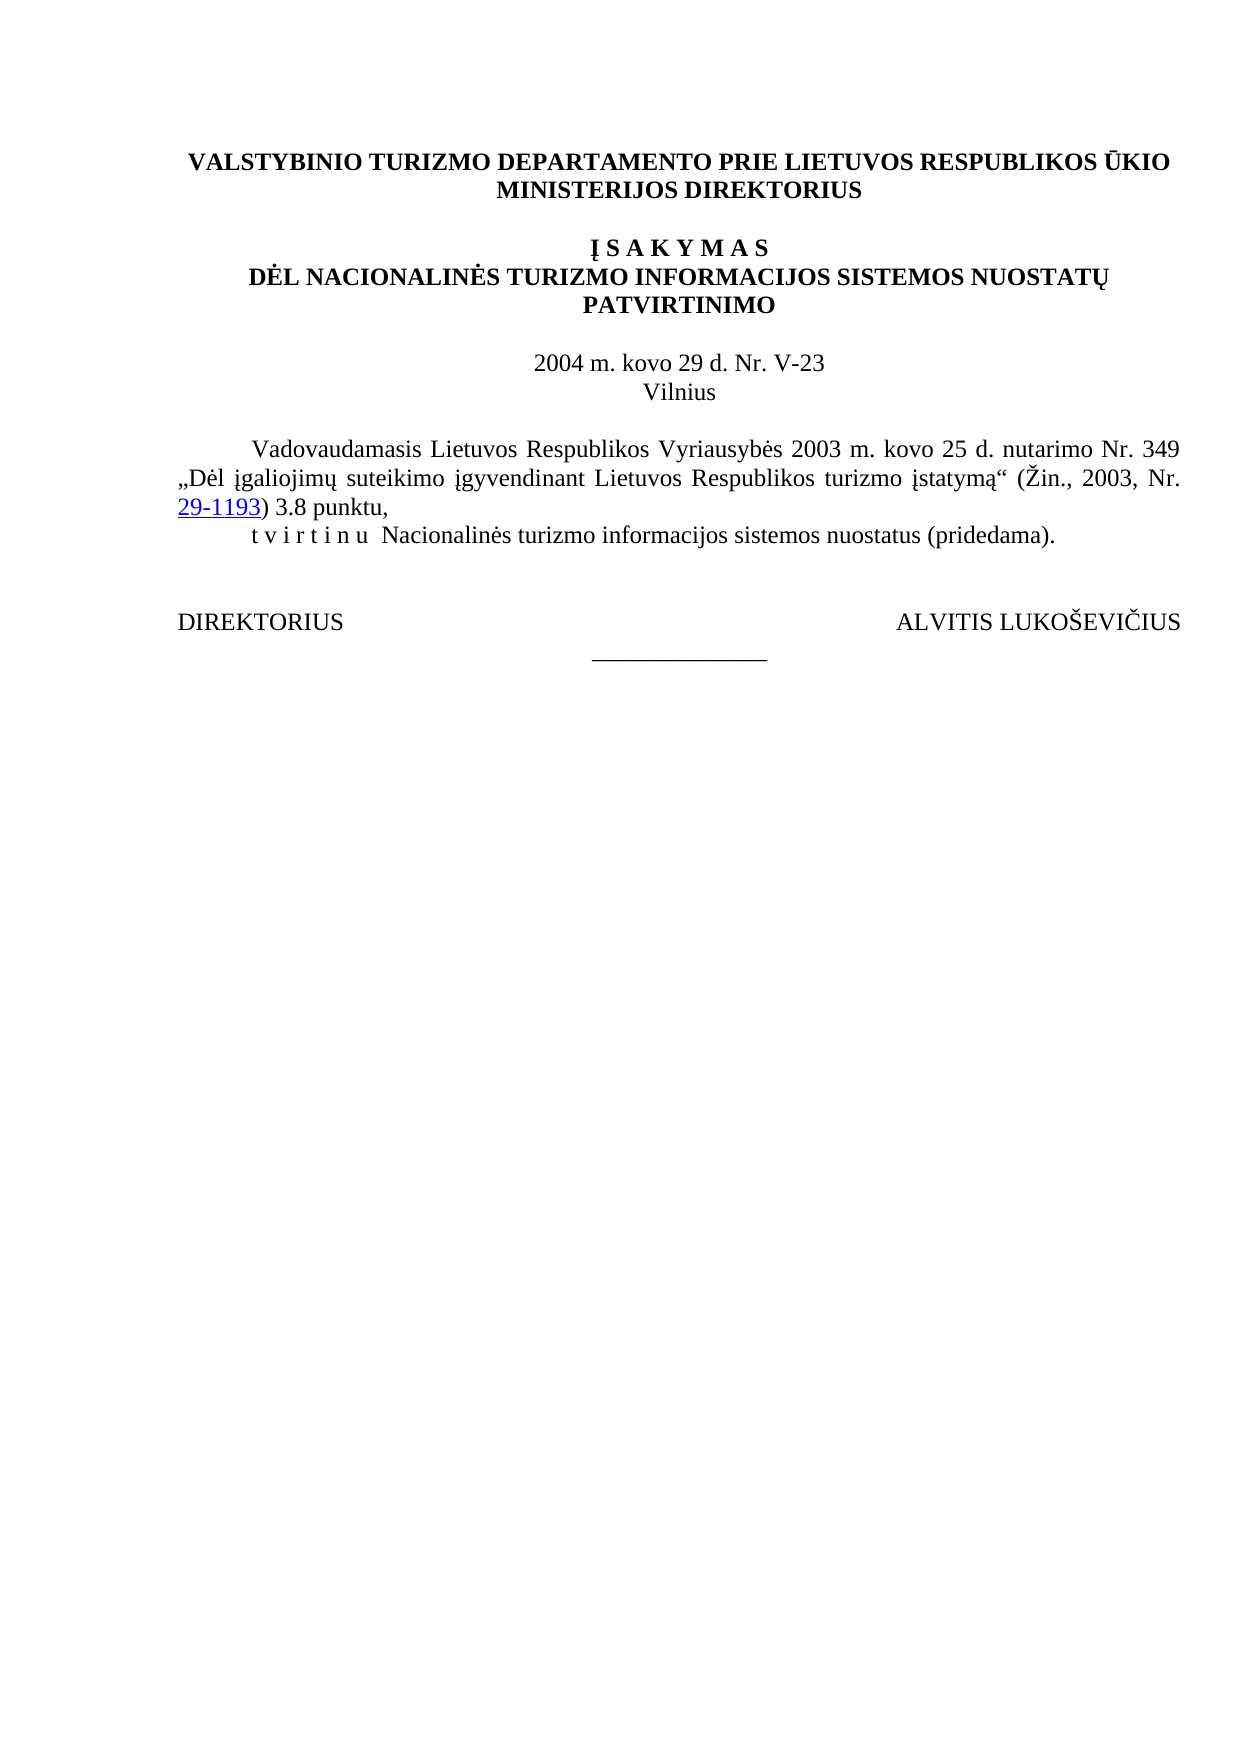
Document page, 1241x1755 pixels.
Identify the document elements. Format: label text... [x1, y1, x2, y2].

text Į S A K Y M A S [177, 233, 1181, 262]
text ______________ [177, 636, 1181, 664]
text DĖL NACIONALINĖS TURIZMO INFORMACIJOS SISTEMOS NUOSTATŲ PATVIRTINIMO [177, 262, 1181, 319]
text tvirtinu Nacionalinės turizmo informacijos sistemos nuostatus (pridedama). [177, 521, 1181, 549]
text Direktorius Alvitis Lukoševičius [177, 607, 1181, 636]
text VALSTYBINIO TURIZMO DEPARTAMENTO PRIE LIETUVOS RESPUBLIKOS ŪKIO MINISTERIJOS DIREKTORIUS [177, 147, 1181, 204]
text Vadovaudamasis Lietuvos Respublikos Vyriausybės 2003 m. kovo 25 d. nutarimo Nr. 349 „Dėl įgaliojimų suteikimo įgyvendinant Lietuvos Respublikos turizmo įstatymą“ (Žin., 2003, Nr. 29-1193) 3.8 punktu, [177, 434, 1181, 521]
text 2004 m. kovo 29 d. Nr. V-23 [177, 348, 1181, 377]
text Vilnius [177, 377, 1181, 406]
